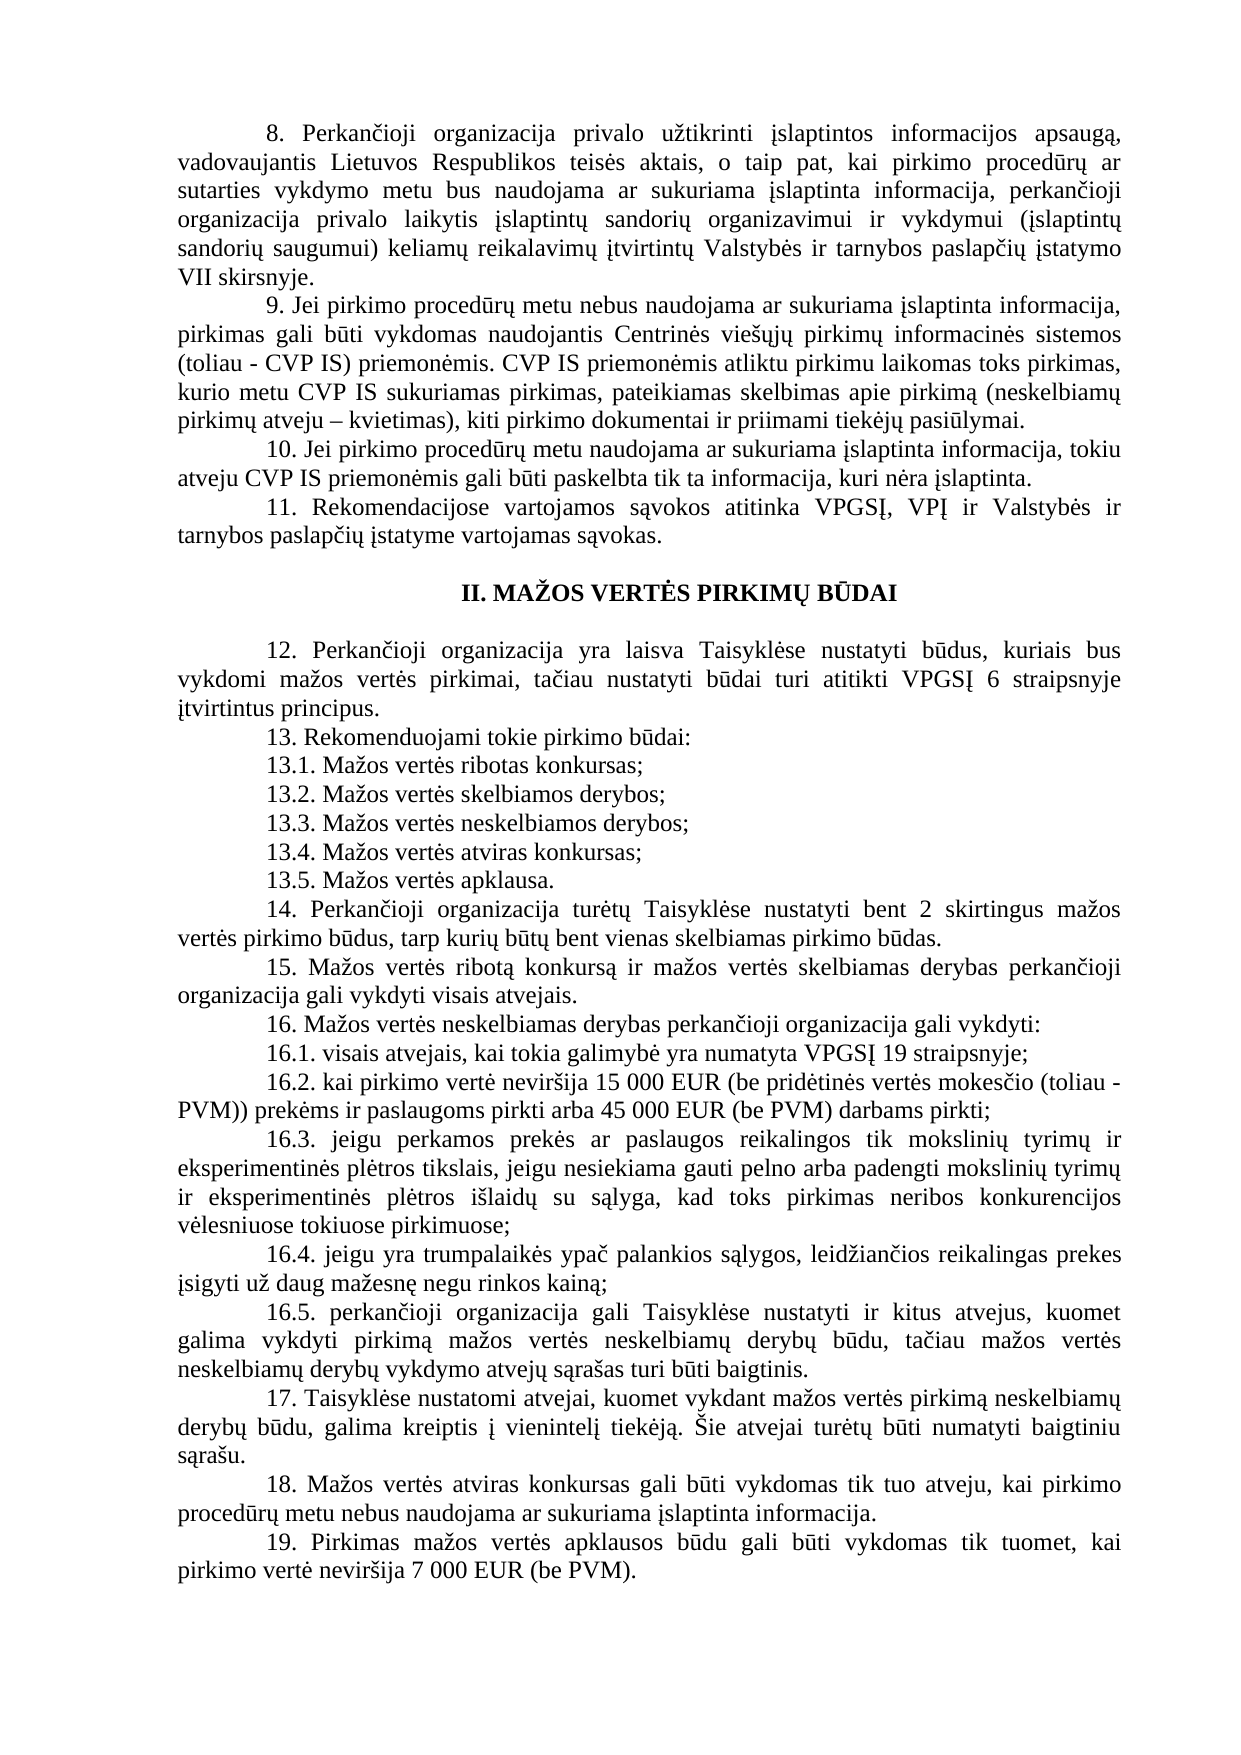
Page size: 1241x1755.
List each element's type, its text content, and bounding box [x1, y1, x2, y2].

text 17. Taisyklėse nustatomi atvejai, kuomet vykdant mažos vertės pirkimą neskelbiamų derybų būdu, galima kreiptis į vienintelį tiekėją. Šie atvejai turėtų būti numatyti baigtiniu sąrašu. [177, 1383, 1122, 1469]
text 13.2. Mažos vertės skelbiamos derybos; [177, 779, 1122, 808]
text 19. Pirkimas mažos vertės apklausos būdu gali būti vykdomas tik tuomet, kai pirkimo vertė neviršija 7 000 EUR (be PVM). [177, 1527, 1122, 1584]
text 14. Perkančioji organizacija turėtų Taisyklėse nustatyti bent 2 skirtingus mažos vertės pirkimo būdus, tarp kurių būtų bent vienas skelbiamas pirkimo būdas. [177, 894, 1122, 952]
text 10. Jei pirkimo procedūrų metu naudojama ar sukuriama įslaptinta informacija, tokiu atveju CVP IS priemonėmis gali būti paskelbta tik ta informacija, kuri nėra įslaptinta. [177, 434, 1122, 492]
text 13.3. Mažos vertės neskelbiamos derybos; [177, 808, 1122, 837]
text 11. Rekomendacijose vartojamos sąvokos atitinka VPGSĮ, VPĮ ir Valstybės ir tarnybos paslapčių įstatyme vartojamas sąvokas. [177, 492, 1122, 549]
text II. Mažos vertės PIRKIMŲ BŪDAI [177, 578, 1122, 607]
text 13.5. Mažos vertės apklausa. [177, 866, 1122, 894]
text 13.4. Mažos vertės atviras konkursas; [177, 837, 1122, 866]
text 13.1. Mažos vertės ribotas konkursas; [177, 751, 1122, 779]
text 12. Perkančioji organizacija yra laisva Taisyklėse nustatyti būdus, kuriais bus vykdomi mažos vertės pirkimai, tačiau nustatyti būdai turi atitikti VPGSĮ 6 straipsnyje įtvirtintus principus. [177, 636, 1122, 722]
text 16.5. perkančioji organizacija gali Taisyklėse nustatyti ir kitus atvejus, kuomet galima vykdyti pirkimą mažos vertės neskelbiamų derybų būdu, tačiau mažos vertės neskelbiamų derybų vykdymo atvejų sąrašas turi būti baigtinis. [177, 1297, 1122, 1383]
text 8. Perkančioji organizacija privalo užtikrinti įslaptintos informacijos apsaugą, vadovaujantis Lietuvos Respublikos teisės aktais, o taip pat, kai pirkimo procedūrų ar sutarties vykdymo metu bus naudojama ar sukuriama įslaptinta informacija, perkančioji organizacija privalo laikytis įslaptintų sandorių organizavimui ir vykdymui (įslaptintų sandorių saugumui) keliamų reikalavimų įtvirtintų Valstybės ir tarnybos paslapčių įstatymo VII skirsnyje. [177, 118, 1122, 291]
text 16.1. visais atvejais, kai tokia galimybė yra numatyta VPGSĮ 19 straipsnyje; [177, 1038, 1122, 1067]
text 16.2. kai pirkimo vertė neviršija 15 000 EUR (be pridėtinės vertės mokesčio (toliau - PVM)) prekėms ir paslaugoms pirkti arba 45 000 EUR (be PVM) darbams pirkti; [177, 1067, 1122, 1124]
text 15. Mažos vertės ribotą konkursą ir mažos vertės skelbiamas derybas perkančioji organizacija gali vykdyti visais atvejais. [177, 952, 1122, 1009]
text 16.3. jeigu perkamos prekės ar paslaugos reikalingos tik mokslinių tyrimų ir eksperimentinės plėtros tikslais, jeigu nesiekiama gauti pelno arba padengti mokslinių tyrimų ir eksperimentinės plėtros išlaidų su sąlyga, kad toks pirkimas neribos konkurencijos vėlesniuose tokiuose pirkimuose; [177, 1124, 1122, 1239]
text 9. Jei pirkimo procedūrų metu nebus naudojama ar sukuriama įslaptinta informacija, pirkimas gali būti vykdomas naudojantis Centrinės viešųjų pirkimų informacinės sistemos (toliau - CVP IS) priemonėmis. CVP IS priemonėmis atliktu pirkimu laikomas toks pirkimas, kurio metu CVP IS sukuriamas pirkimas, pateikiamas skelbimas apie pirkimą (neskelbiamų pirkimų atveju – kvietimas), kiti pirkimo dokumentai ir priimami tiekėjų pasiūlymai. [177, 291, 1122, 434]
text 16.4. jeigu yra trumpalaikės ypač palankios sąlygos, leidžiančios reikalingas prekes įsigyti už daug mažesnę negu rinkos kainą; [177, 1239, 1122, 1297]
text 16. Mažos vertės neskelbiamas derybas perkančioji organizacija gali vykdyti: [177, 1009, 1122, 1038]
text 18. Mažos vertės atviras konkursas gali būti vykdomas tik tuo atveju, kai pirkimo procedūrų metu nebus naudojama ar sukuriama įslaptinta informacija. [177, 1469, 1122, 1527]
text 13. Rekomenduojami tokie pirkimo būdai: [177, 722, 1122, 751]
